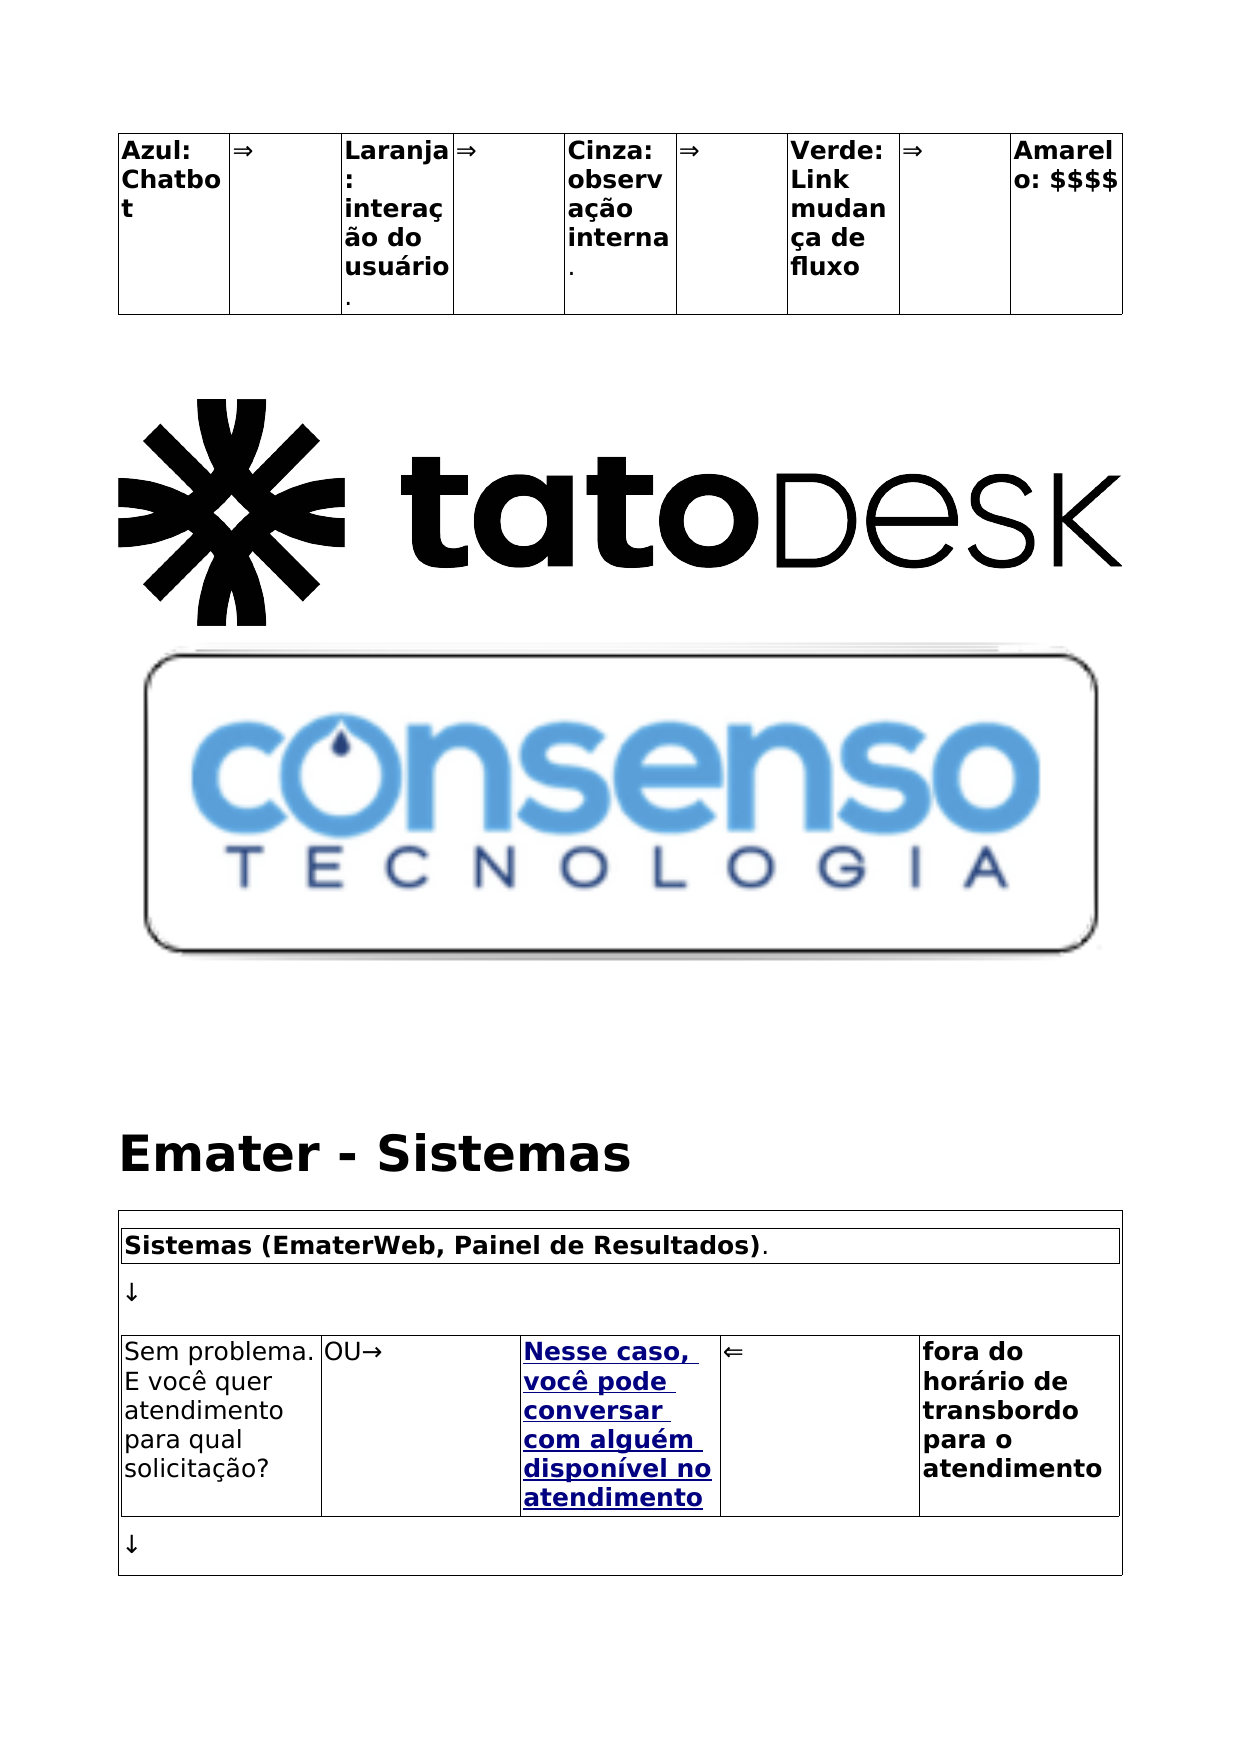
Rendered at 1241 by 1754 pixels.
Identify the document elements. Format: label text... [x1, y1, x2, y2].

table_header Azul: Chatbot [119, 134, 229, 314]
table_header Verde: Link mudança de fluxo [788, 134, 899, 314]
picture [118, 638, 1123, 988]
table_header OU→ [322, 1336, 520, 1516]
table_header Sistemas (EmaterWeb, Painel de Resultados). [122, 1229, 1119, 1263]
table_header Nesse caso, você pode conversar com alguém disponível no atendimento [521, 1336, 720, 1516]
table_header Amarelo: $$$$ [1011, 134, 1122, 314]
table_header ⇒ [677, 134, 787, 314]
table_header ⇒ [230, 134, 341, 314]
table_header Sem problema. E você quer atendimento para qual solicitação? [122, 1336, 321, 1516]
table_header ⇒ [454, 134, 564, 314]
table_header fora do horário de transbordo para o atendimento [920, 1336, 1119, 1516]
table_header ⇐ [721, 1336, 919, 1516]
table_header Cinza: observação interna. [565, 134, 676, 314]
table_header Laranja: interação do usuário. [342, 134, 453, 314]
subtitle Emater - Sistemas [118, 1125, 1122, 1183]
table_header ⇒ [900, 134, 1010, 314]
table_header ↓ ↓ [119, 1211, 1122, 1575]
picture [118, 399, 1123, 626]
